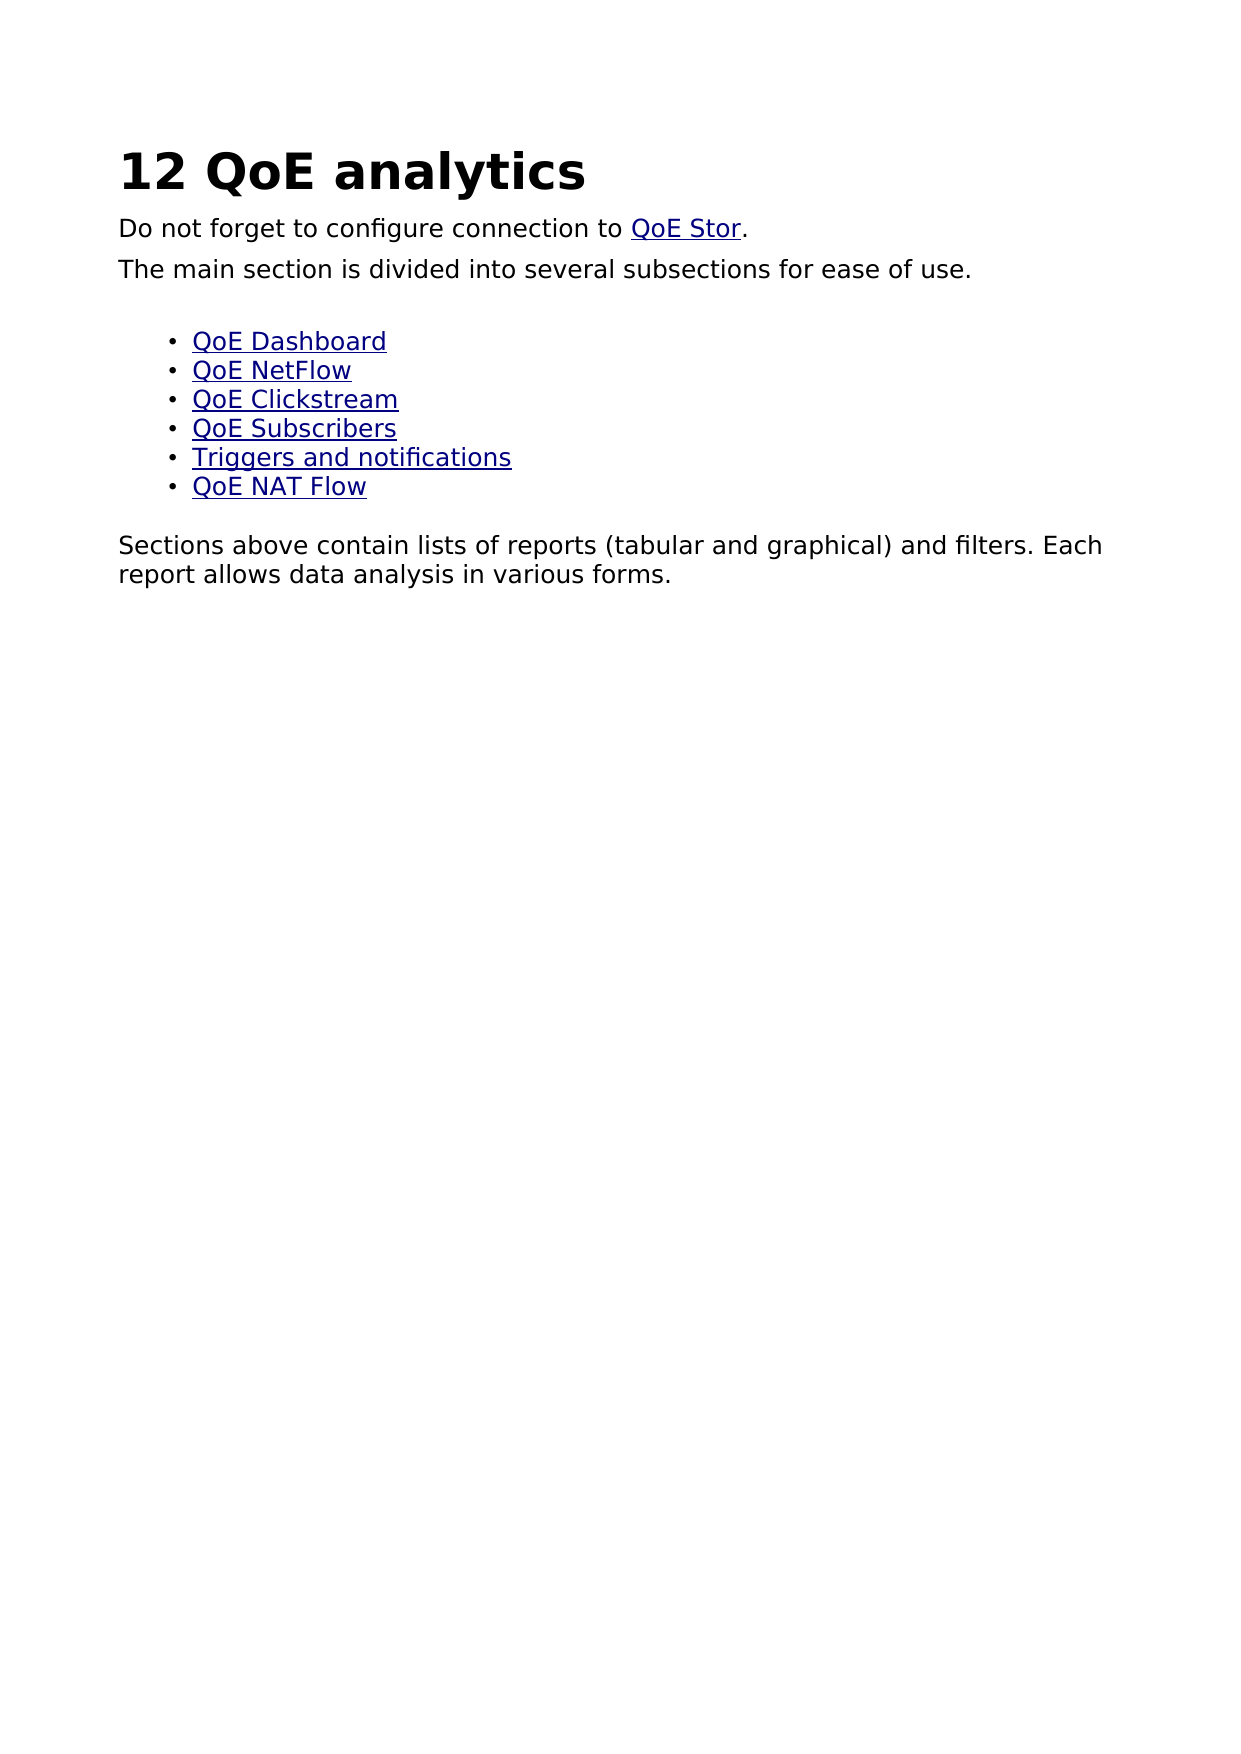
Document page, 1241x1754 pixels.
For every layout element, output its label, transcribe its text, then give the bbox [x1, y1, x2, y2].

list QoE Dashboard [177, 327, 1122, 356]
list Triggers and notifications [177, 443, 1122, 472]
text The main section is divided into several subsections for ease of use. [118, 256, 1122, 285]
list QoE NetFlow [177, 356, 1122, 385]
text Do not forget to configure connection to QoE Stor. [118, 214, 1122, 243]
subtitle 12 QoE analytics [118, 143, 1122, 201]
list QoE Clickstream [177, 385, 1122, 414]
list QoE Subscribers [177, 414, 1122, 443]
text Sections above contain lists of reports (tabular and graphical) and filters. Each report allows data analysis in various forms. [118, 531, 1122, 589]
list QoE NAT Flow [177, 472, 1122, 502]
